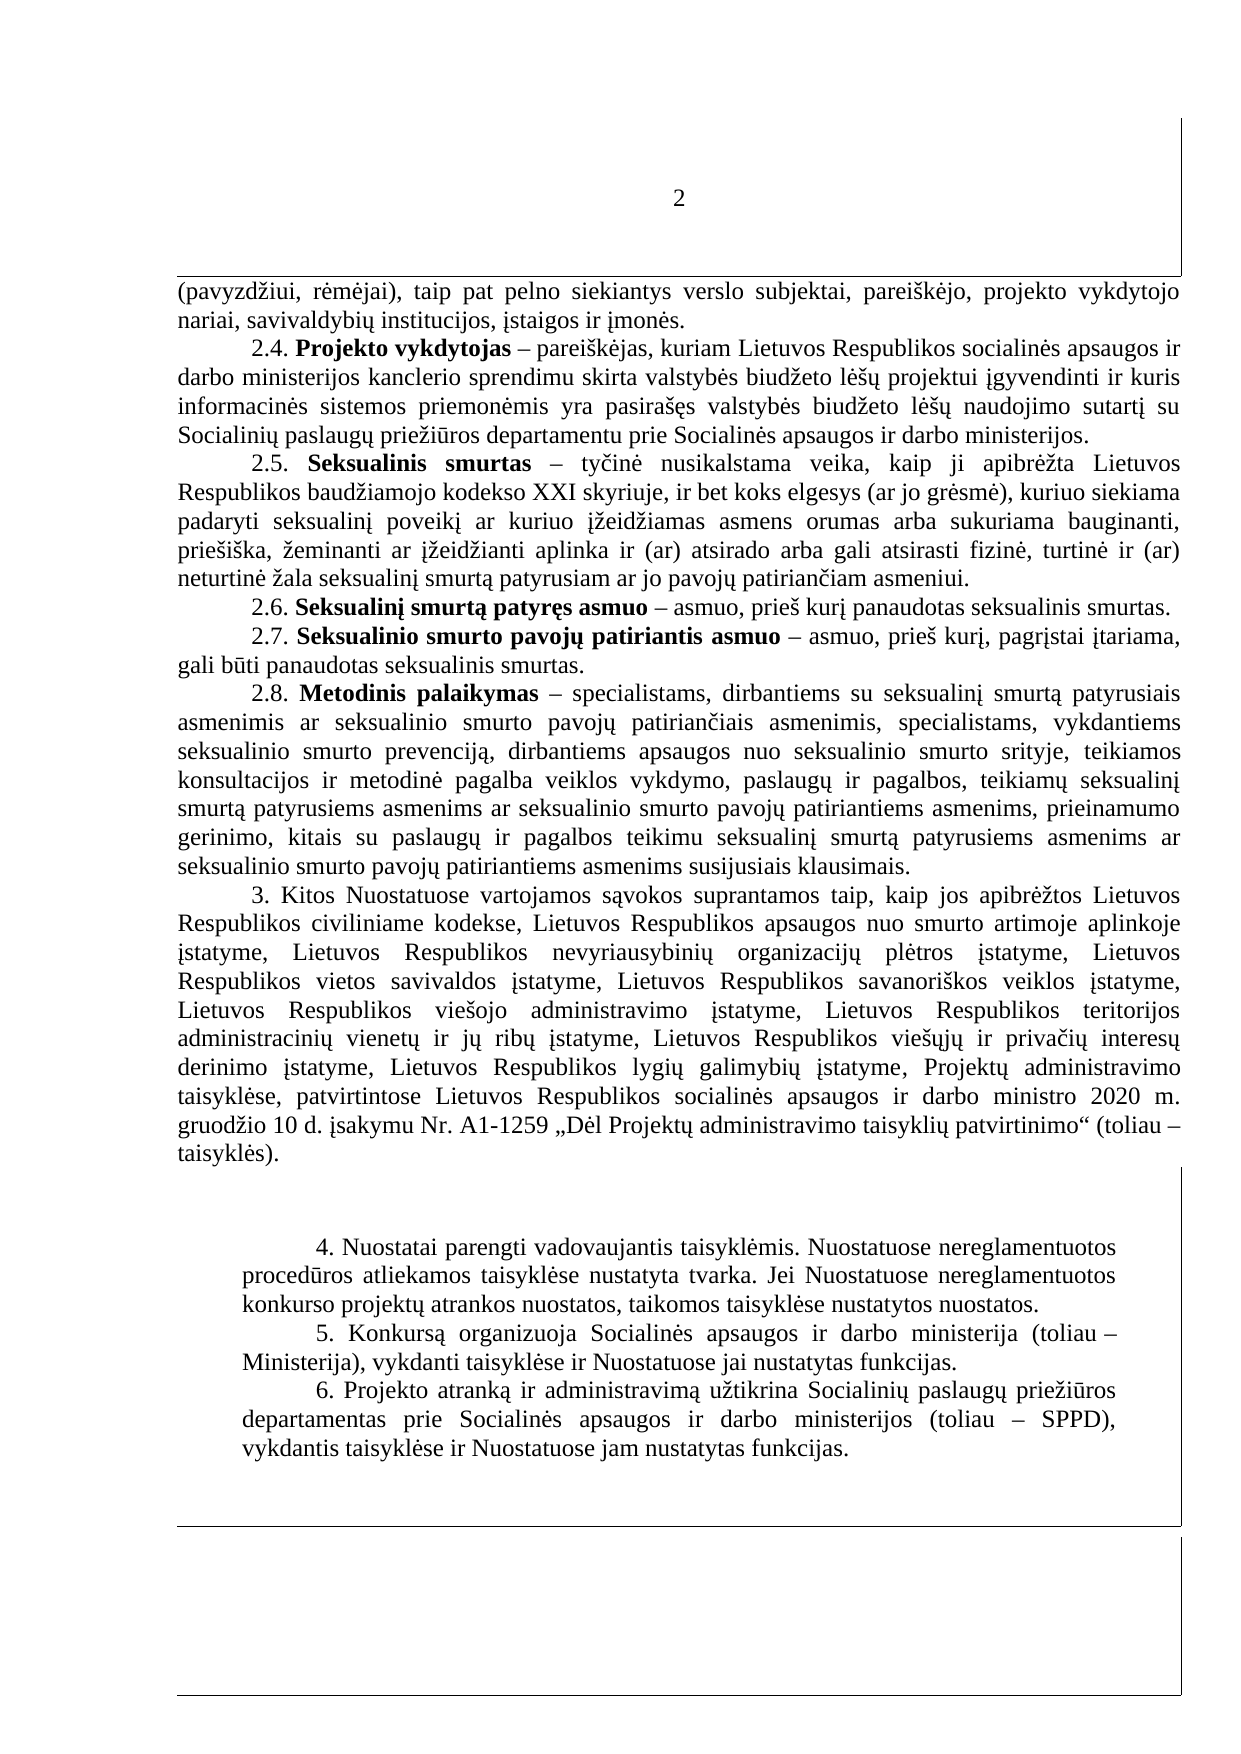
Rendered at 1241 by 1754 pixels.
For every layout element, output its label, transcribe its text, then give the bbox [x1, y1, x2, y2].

text 3. Kitos Nuostatuose vartojamos sąvokos suprantamos taip, kaip jos apibrėžtos Lietuvos Respublikos civiliniame kodekse, Lietuvos Respublikos apsaugos nuo smurto artimoje aplinkoje įstatyme, Lietuvos Respublikos nevyriausybinių organizacijų plėtros įstatyme, Lietuvos Respublikos vietos savivaldos įstatyme, Lietuvos Respublikos savanoriškos veiklos įstatyme, Lietuvos Respublikos viešojo administravimo įstatyme, Lietuvos Respublikos teritorijos administracinių vienetų ir jų ribų įstatyme, Lietuvos Respublikos viešųjų ir privačių interesų derinimo įstatyme, Lietuvos Respublikos lygių galimybių įstatyme, Projektų administravimo taisyklėse, patvirtintose Lietuvos Respublikos socialinės apsaugos ir darbo ministro 2020 m. gruodžio 10 d. įsakymu Nr. A1‑1259 „Dėl Projektų administravimo taisyklių patvirtinimo“ (toliau – taisyklės). [177, 880, 1181, 1167]
text 2.4. Projekto vykdytojas – pareiškėjas, kuriam Lietuvos Respublikos socialinės apsaugos ir darbo ministerijos kanclerio sprendimu skirta valstybės biudžeto lėšų projektui įgyvendinti ir kuris informacinės sistemos priemonėmis yra pasirašęs valstybės biudžeto lėšų naudojimo sutartį su Socialinių paslaugų priežiūros departamentu prie Socialinės apsaugos ir darbo ministerijos. [177, 333, 1181, 448]
text 4. Nuostatai parengti vadovaujantis taisyklėmis. Nuostatuose nereglamentuotos procedūros atliekamos taisyklėse nustatyta tvarka. Jei Nuostatuose nereglamentuotos konkurso projektų atrankos nuostatos, taikomos taisyklėse nustatytos nuostatos. [177, 1167, 1181, 1318]
text 5. Konkursą organizuoja Socialinės apsaugos ir darbo ministerija (toliau – Ministerija), vykdanti taisyklėse ir Nuostatuose jai nustatytas funkcijas. [177, 1318, 1181, 1376]
text (pavyzdžiui, rėmėjai), taip pat pelno siekiantys verslo subjektai, pareiškėjo, projekto vykdytojo nariai, savivaldybių institucijos, įstaigos ir įmonės. [177, 276, 1181, 333]
text 2.5. Seksualinis smurtas – tyčinė nusikalstama veika, kaip ji apibrėžta Lietuvos Respublikos baudžiamojo kodekso XXI skyriuje, ir bet koks elgesys (ar jo grėsmė), kuriuo siekiama padaryti seksualinį poveikį ar kuriuo įžeidžiamas asmens orumas arba sukuriama bauginanti, priešiška, žeminanti ar įžeidžianti aplinka ir (ar) atsirado arba gali atsirasti fizinė, turtinė ir (ar) neturtinė žala seksualinį smurtą patyrusiam ar jo pavojų patiriančiam asmeniui. [177, 448, 1181, 592]
text 6. Projekto atranką ir administravimą užtikrina Socialinių paslaugų priežiūros departamentas prie Socialinės apsaugos ir darbo ministerijos (toliau – SPPD), vykdantis taisyklėse ir Nuostatuose jam nustatytas funkcijas. [177, 1376, 1181, 1526]
text 2.7. Seksualinio smurto pavojų patiriantis asmuo – asmuo, prieš kurį, pagrįstai įtariama, gali būti panaudotas seksualinis smurtas. [177, 621, 1181, 678]
text 2.6. Seksualinį smurtą patyręs asmuo – asmuo, prieš kurį panaudotas seksualinis smurtas. [177, 592, 1181, 621]
text 2.8. Metodinis palaikymas – specialistams, dirbantiems su seksualinį smurtą patyrusiais asmenimis ar seksualinio smurto pavojų patiriančiais asmenimis, specialistams, vykdantiems seksualinio smurto prevenciją, dirbantiems apsaugos nuo seksualinio smurto srityje, teikiamos konsultacijos ir metodinė pagalba veiklos vykdymo, paslaugų ir pagalbos, teikiamų seksualinį smurtą patyrusiems asmenims ar seksualinio smurto pavojų patiriantiems asmenims, prieinamumo gerinimo, kitais su paslaugų ir pagalbos teikimu seksualinį smurtą patyrusiems asmenims ar seksualinio smurto pavojų patiriantiems asmenims susijusiais klausimais. [177, 678, 1181, 880]
